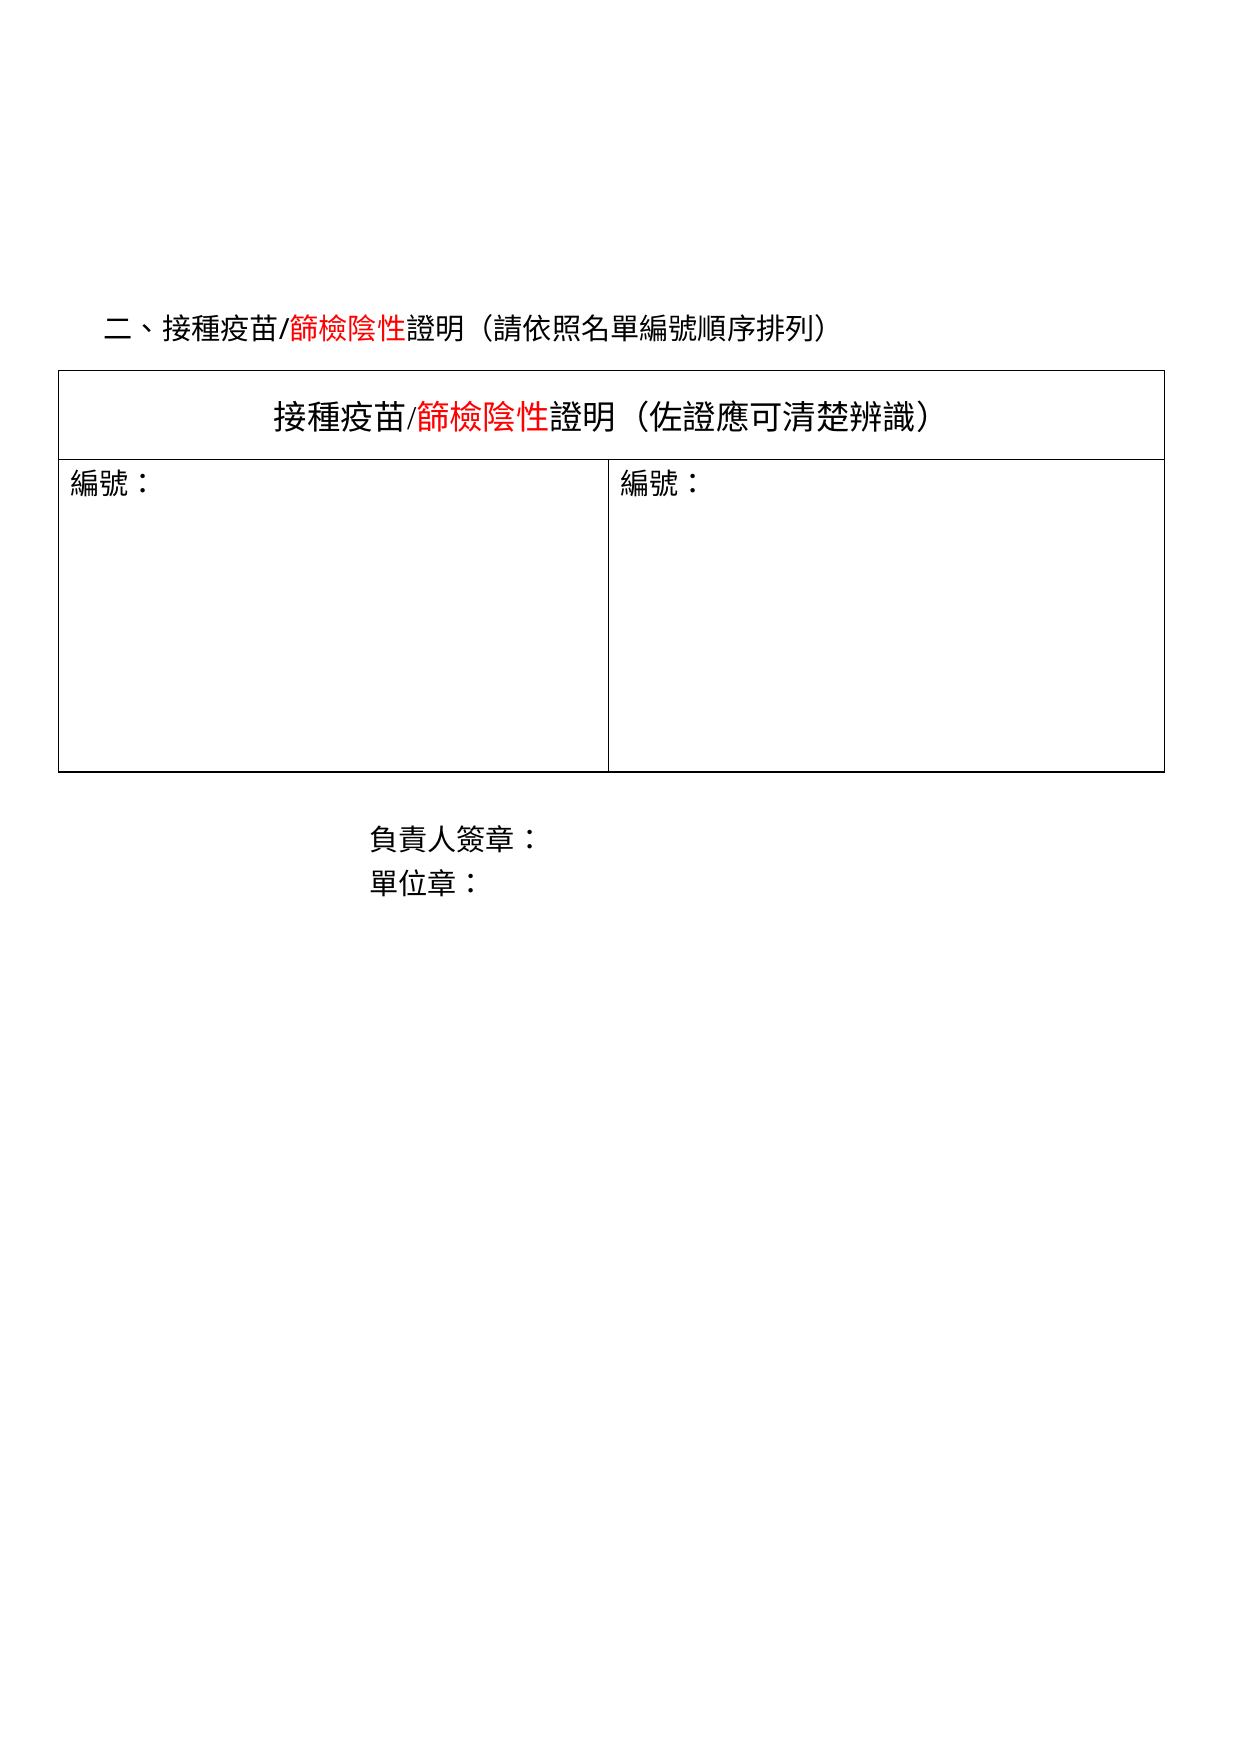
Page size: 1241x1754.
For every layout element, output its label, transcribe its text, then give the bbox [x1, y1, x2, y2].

table_header 接種疫苗/篩檢陰性證明（佐證應可清楚辨識） [59, 371, 1164, 459]
text 單位章： [103, 860, 933, 904]
text 二、接種疫苗/篩檢陰性證明（請依照名單編號順序排列） [103, 305, 1152, 348]
table_cell 編號： [59, 460, 608, 771]
text 負責人簽章： [103, 816, 1020, 860]
table_cell 編號： [609, 460, 1164, 771]
